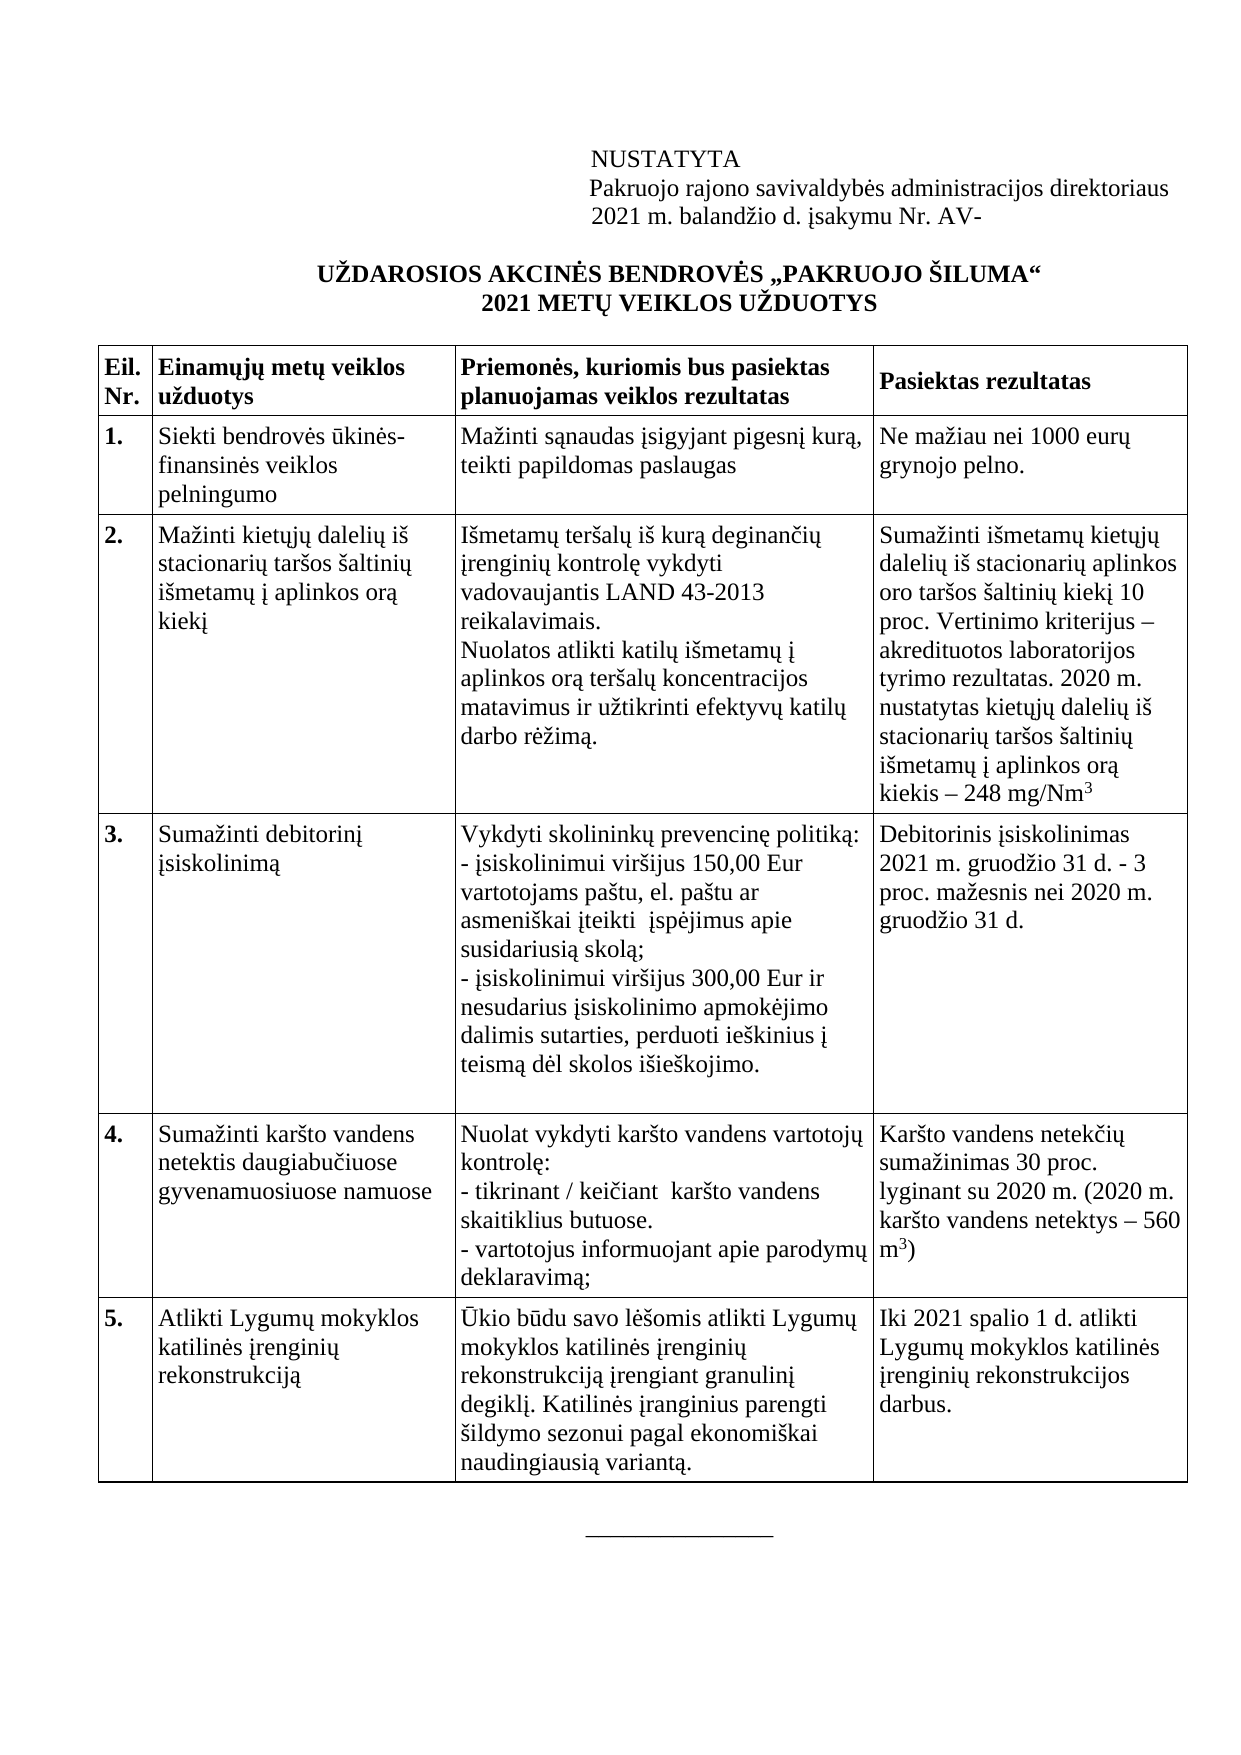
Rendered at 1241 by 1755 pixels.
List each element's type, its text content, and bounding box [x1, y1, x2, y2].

table_cell Mažinti sąnaudas įsigyjant pigesnį kurą, teikti papildomas paslaugas [456, 416, 873, 513]
table_cell Išmetamų teršalų iš kurą deginančių įrenginių kontrolę vykdyti vadovaujantis LAND 43-2013 reikalavimais. Nuolatos atlikti katilų išmetamų į aplinkos orą teršalų koncentracijos matavimus ir užtikrinti efektyvų katilų darbo rėžimą. [456, 515, 873, 813]
text 2021 METŲ VEIKLOS UŽDUOTYS [177, 288, 1181, 316]
text 2021 m. balandžio d. įsakymu Nr. AV- [552, 201, 1181, 230]
table_cell Karšto vandens netekčių sumažinimas 30 proc. lyginant su 2020 m. (2020 m. karšto vandens netektys – 560 m3) [874, 1114, 1187, 1297]
table_cell 2. [99, 515, 152, 813]
table_cell Debitorinis įsiskolinimas 2021 m. gruodžio 31 d. - 3 proc. mažesnis nei 2020 m. gruodžio 31 d. [874, 814, 1187, 1112]
table_cell Mažinti kietųjų dalelių iš stacionarių taršos šaltinių išmetamų į aplinkos orą kiekį [153, 515, 455, 813]
table_cell Atlikti Lygumų mokyklos katilinės įrenginių rekonstrukciją [153, 1298, 455, 1481]
table_cell Siekti bendrovės ūkinės-finansinės veiklos pelningumo [153, 416, 455, 513]
table_cell Sumažinti išmetamų kietųjų dalelių iš stacionarių aplinkos oro taršos šaltinių kiekį 10 proc. Vertinimo kriterijus – akredituotos laboratorijos tyrimo rezultatas. 2020 m. nustatytas kietųjų dalelių iš stacionarių taršos šaltinių išmetamų į aplinkos orą kiekis – 248 mg/Nm3 [874, 515, 1187, 813]
text NUSTATYTA [552, 144, 1181, 173]
text _______________ [177, 1511, 1181, 1540]
table_cell Ne mažiau nei 1000 eurų grynojo pelno. [874, 416, 1187, 513]
text UŽDAROSIOS AKCINĖS BENDROVĖS „PAKRUOJO ŠILUMA“ [177, 259, 1181, 288]
table_cell Sumažinti karšto vandens netektis daugiabučiuose gyvenamuosiuose namuose [153, 1114, 455, 1297]
table_cell Iki 2021 spalio 1 d. atlikti Lygumų mokyklos katilinės įrenginių rekonstrukcijos darbus. [874, 1298, 1187, 1481]
table_header Eil. Nr. [99, 346, 152, 415]
table_cell 5. [99, 1298, 152, 1481]
table_cell 4. [99, 1114, 152, 1297]
table_header Einamųjų metų veiklos užduotys [153, 346, 455, 415]
table_header Pasiektas rezultatas [874, 346, 1187, 415]
table_cell 3. [99, 814, 152, 1112]
table_cell Nuolat vykdyti karšto vandens vartotojų kontrolę: - tikrinant / keičiant karšto vandens skaitiklius butuose. - vartotojus informuojant apie parodymų deklaravimą; [456, 1114, 873, 1297]
table_header Priemonės, kuriomis bus pasiektas planuojamas veiklos rezultatas [456, 346, 873, 415]
table_cell Vykdyti skolininkų prevencinę politiką: - įsiskolinimui viršijus 150,00 Eur vartotojams paštu, el. paštu ar asmeniškai įteikti įspėjimus apie susidariusią skolą; - įsiskolinimui viršijus 300,00 Eur ir nesudarius įsiskolinimo apmokėjimo dalimis sutarties, perduoti ieškinius į teismą dėl skolos išieškojimo. [456, 814, 873, 1112]
text Pakruojo rajono savivaldybės administracijos direktoriaus [552, 173, 1181, 201]
table_cell 1. [99, 416, 152, 513]
table_cell Ūkio būdu savo lėšomis atlikti Lygumų mokyklos katilinės įrenginių rekonstrukciją įrengiant granulinį degiklį. Katilinės įranginius parengti šildymo sezonui pagal ekonomiškai naudingiausią variantą. [456, 1298, 873, 1481]
table_cell Sumažinti debitorinį įsiskolinimą [153, 814, 455, 1112]
